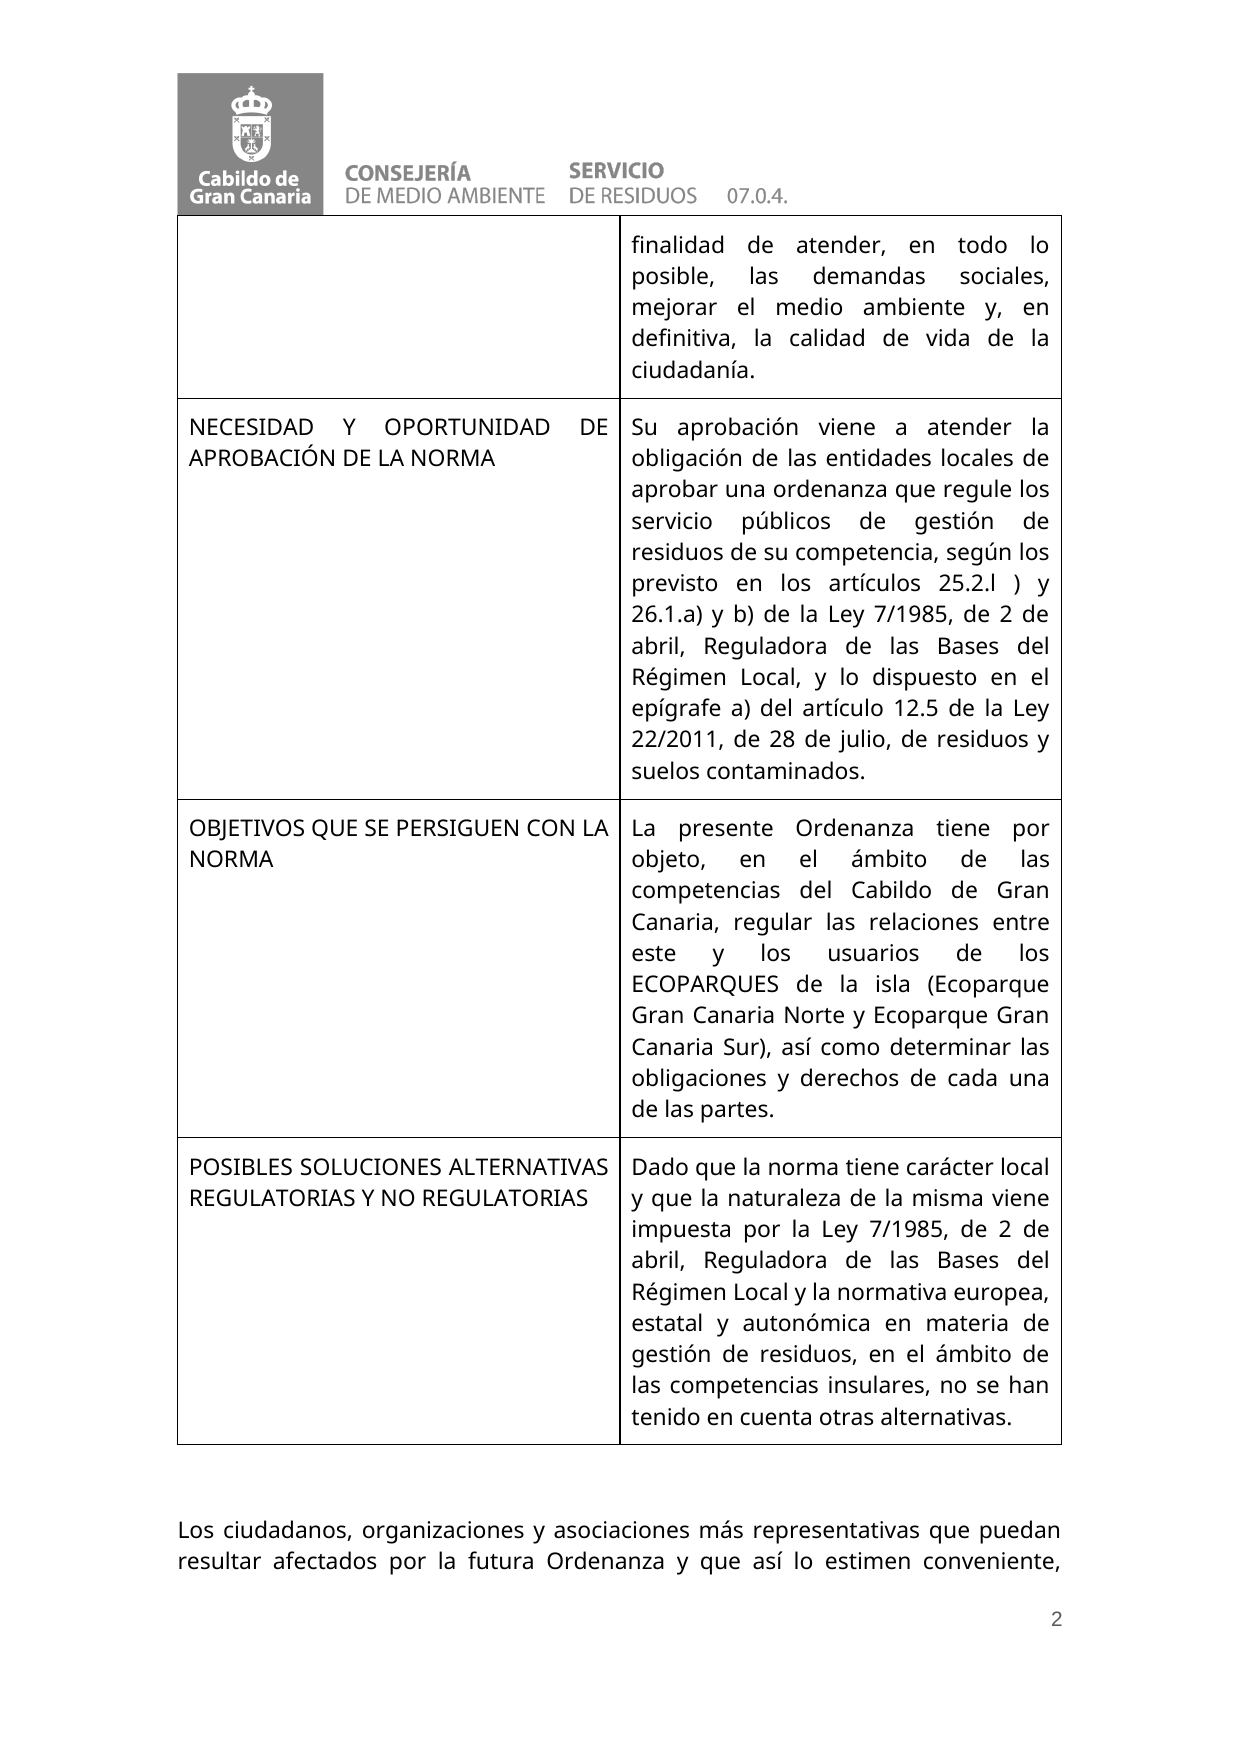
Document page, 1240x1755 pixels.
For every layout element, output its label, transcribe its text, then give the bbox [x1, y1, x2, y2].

table_cell POSIBLES SOLUCIONES ALTERNATIVAS REGULATORIAS Y NO REGULATORIAS [178, 1138, 619, 1444]
table_cell OBJETIVOS QUE SE PERSIGUEN CON LA NORMA [178, 800, 619, 1137]
table_cell Dado que la norma tiene carácter local y que la naturaleza de la misma viene impuesta por la Ley 7/1985, de 2 de abril, Reguladora de las Bases del Régimen Local y la normativa europea, estatal y autonómica en materia de gestión de residuos, en el ámbito de las competencias insulares, no se han tenido en cuenta otras alternativas. [621, 1138, 1061, 1444]
table_cell [178, 216, 619, 397]
table_cell La presente Ordenanza tiene por objeto, en el ámbito de las competencias del Cabildo de Gran Canaria, regular las relaciones entre este y los usuarios de los ECOPARQUES de la isla (Ecoparque Gran Canaria Norte y Ecoparque Gran Canaria Sur), así como determinar las obligaciones y derechos de cada una de las partes. [621, 800, 1061, 1137]
table_cell NECESIDAD Y OPORTUNIDAD DE APROBACIÓN DE LA NORMA [178, 399, 619, 798]
text Los ciudadanos, organizaciones y asociaciones más representativas que puedan resultar afectados por la futura Ordenanza y que así lo estimen conveniente, [177, 1514, 1062, 1577]
table_cell finalidad de atender, en todo lo posible, las demandas sociales, mejorar el medio ambiente y, en definitiva, la calidad de vida de la ciudadanía. [621, 216, 1061, 397]
table_cell Su aprobación viene a atender la obligación de las entidades locales de aprobar una ordenanza que regule los servicio públicos de gestión de residuos de su competencia, según los previsto en los artículos 25.2.l ) y 26.1.a) y b) de la Ley 7/1985, de 2 de abril, Reguladora de las Bases del Régimen Local, y lo dispuesto en el epígrafe a) del artículo 12.5 de la Ley 22/2011, de 28 de julio, de residuos y suelos contaminados. [621, 399, 1061, 798]
